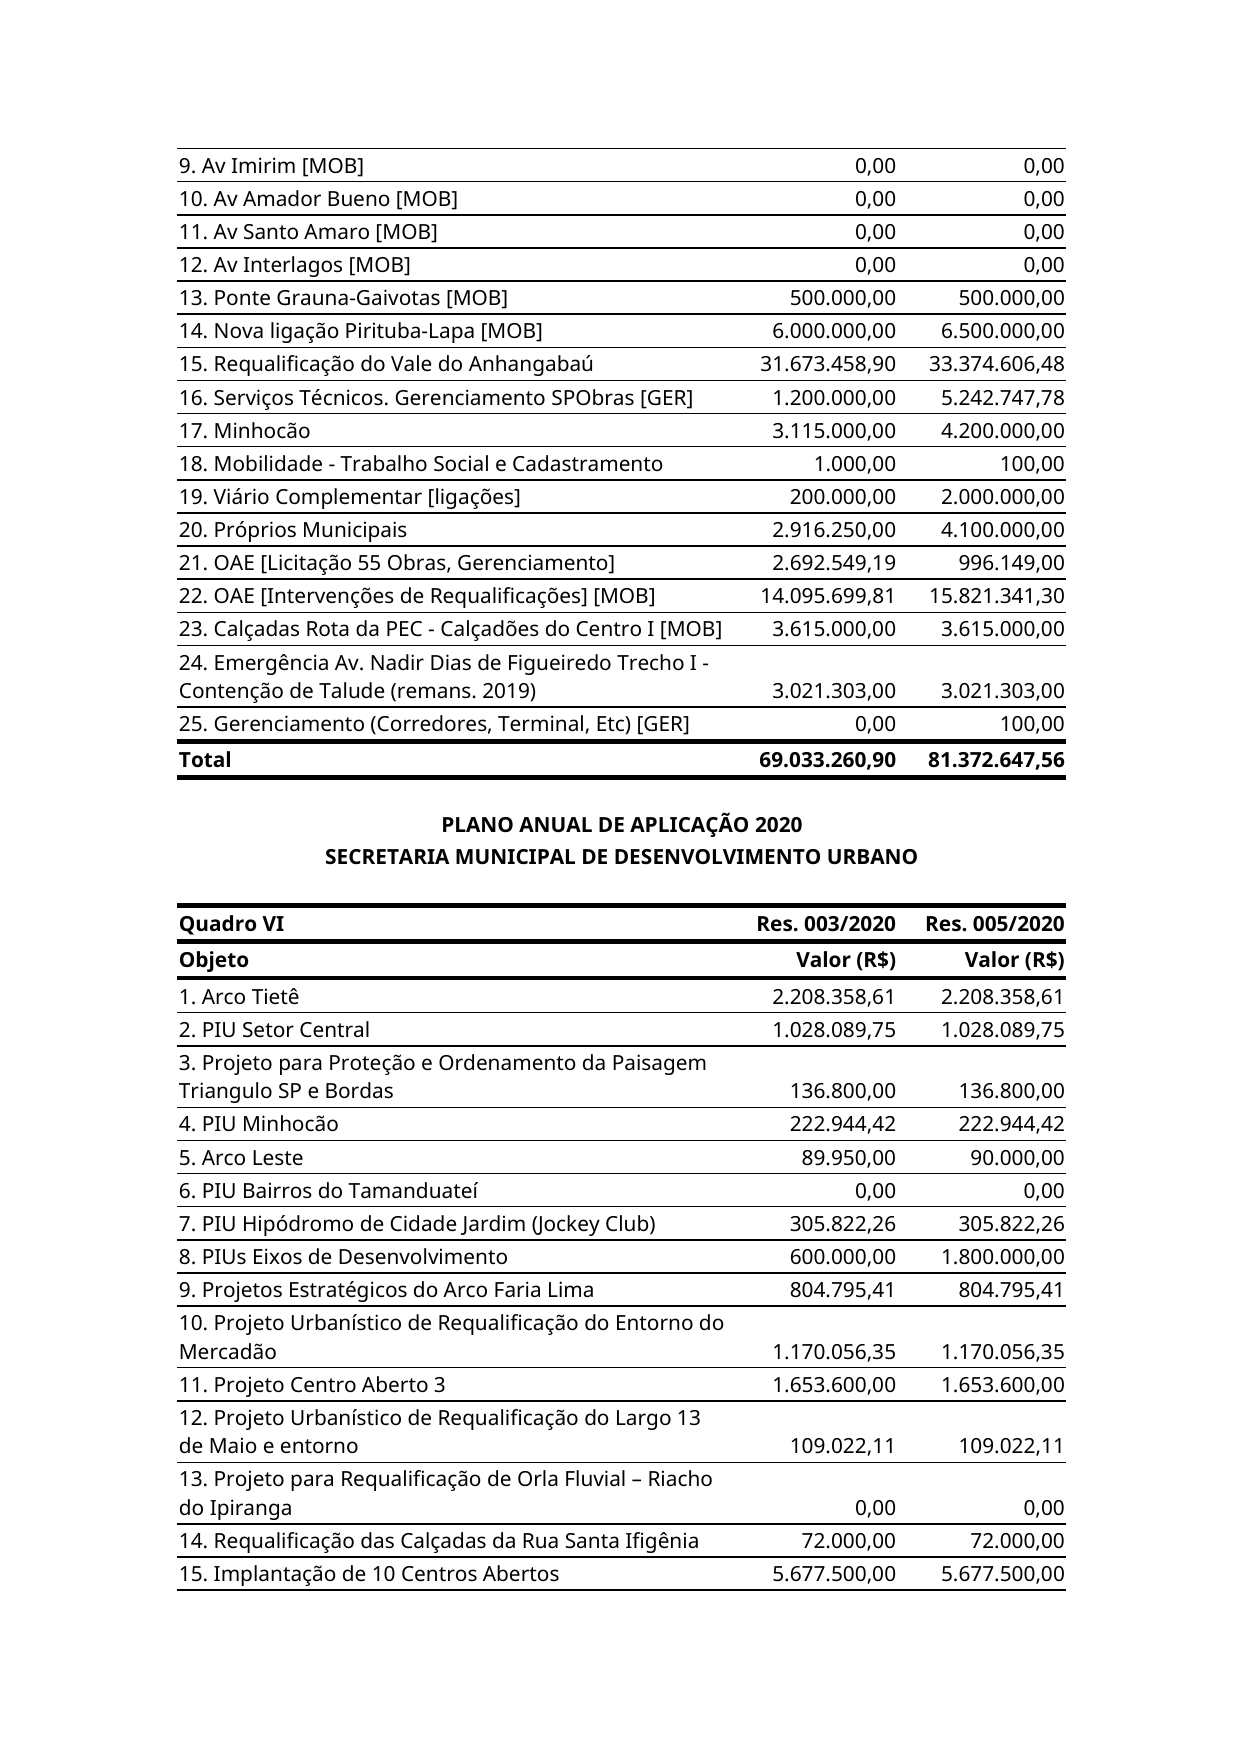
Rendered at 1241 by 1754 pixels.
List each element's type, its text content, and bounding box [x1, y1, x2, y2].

table_cell 0,00 [898, 216, 1066, 247]
table_cell 14. Requalificação das Calçadas da Rua Santa Ifigênia [177, 1525, 729, 1556]
table_cell 9. Projetos Estratégicos do Arco Faria Lima [177, 1274, 729, 1305]
table_cell 33.374.606,48 [898, 348, 1066, 379]
table_cell 7. PIU Hipódromo de Cidade Jardim (Jockey Club) [177, 1207, 729, 1239]
table_cell 13. Projeto para Requalificação de Orla Fluvial – Riacho do Ipiranga [177, 1463, 729, 1523]
table_cell 0,00 [729, 708, 897, 739]
table_cell 5.242.747,78 [898, 381, 1066, 413]
table_cell 222.944,42 [898, 1108, 1066, 1139]
table_cell 109.022,11 [729, 1402, 897, 1461]
table_cell 12. Av Interlagos [MOB] [177, 249, 729, 280]
table_cell 3.021.303,00 [729, 646, 897, 706]
table_cell 3.615.000,00 [898, 613, 1066, 644]
table_cell 3.115.000,00 [729, 414, 897, 446]
table_cell 20. Próprios Municipais [177, 514, 729, 545]
table_cell 69.033.260,90 [729, 744, 897, 775]
table_cell 1.028.089,75 [729, 1013, 897, 1045]
table_cell 6. PIU Bairros do Tamanduateí [177, 1174, 729, 1206]
table_cell 3.021.303,00 [898, 646, 1066, 706]
table_cell [177, 780, 729, 809]
table_cell 0,00 [729, 1463, 897, 1523]
table_cell 0,00 [729, 182, 897, 214]
table_cell Valor (R$) [729, 944, 897, 976]
table_cell 1.028.089,75 [898, 1013, 1066, 1045]
table_cell 1.200.000,00 [729, 381, 897, 413]
table_cell Objeto [177, 944, 729, 976]
table_cell 0,00 [898, 182, 1066, 214]
table_cell 1.170.056,35 [729, 1307, 897, 1367]
table_cell 0,00 [898, 249, 1066, 280]
table_cell 19. Viário Complementar [ligações] [177, 481, 729, 512]
table_cell 500.000,00 [898, 282, 1066, 313]
table_cell 2.692.549,19 [729, 547, 897, 578]
table_cell 0,00 [729, 1174, 897, 1206]
table_cell 804.795,41 [898, 1274, 1066, 1305]
table_cell Valor (R$) [898, 944, 1066, 976]
table_cell Total [177, 744, 729, 775]
table_cell 24. Emergência Av. Nadir Dias de Figueiredo Trecho I - Contenção de Talude (remans. 2019) [177, 646, 729, 706]
table_cell 16. Serviços Técnicos. Gerenciamento SPObras [GER] [177, 381, 729, 413]
table_cell 15. Implantação de 10 Centros Abertos [177, 1558, 729, 1589]
table_cell 1.000,00 [729, 447, 897, 479]
table_cell [898, 780, 1066, 809]
table_cell 8. PIUs Eixos de Desenvolvimento [177, 1241, 729, 1272]
table_cell 0,00 [898, 1174, 1066, 1206]
table_cell 15. Requalificação do Vale do Anhangabaú [177, 348, 729, 379]
table_cell 305.822,26 [729, 1207, 897, 1239]
table_cell 11. Av Santo Amaro [MOB] [177, 216, 729, 247]
table_cell 4. PIU Minhocão [177, 1108, 729, 1139]
table_cell 6.000.000,00 [729, 315, 897, 346]
table_cell 0,00 [898, 1463, 1066, 1523]
table_cell 12. Projeto Urbanístico de Requalificação do Largo 13 de Maio e entorno [177, 1402, 729, 1461]
table_cell 22. OAE [Intervenções de Requalificações] [MOB] [177, 580, 729, 611]
table_cell 72.000,00 [729, 1525, 897, 1556]
table_cell 10. Projeto Urbanístico de Requalificação do Entorno do Mercadão [177, 1307, 729, 1367]
table_cell 100,00 [898, 447, 1066, 479]
table_cell 2.916.250,00 [729, 514, 897, 545]
table_cell 0,00 [729, 149, 897, 181]
table_cell 1.653.600,00 [898, 1368, 1066, 1400]
table_cell [177, 872, 729, 903]
table_cell 23. Calçadas Rota da PEC - Calçadões do Centro I [MOB] [177, 613, 729, 644]
table_cell 89.950,00 [729, 1141, 897, 1173]
table_cell Quadro VI [177, 908, 729, 939]
table_cell 14.095.699,81 [729, 580, 897, 611]
table_cell 31.673.458,90 [729, 348, 897, 379]
table_cell 1.800.000,00 [898, 1241, 1066, 1272]
table_cell 18. Mobilidade - Trabalho Social e Cadastramento [177, 447, 729, 479]
table_cell 9. Av Imirim [MOB] [177, 149, 729, 181]
table_cell 14. Nova ligação Pirituba-Lapa [MOB] [177, 315, 729, 346]
table_cell [729, 872, 897, 903]
table_cell 0,00 [729, 249, 897, 280]
table_cell 804.795,41 [729, 1274, 897, 1305]
table_cell 90.000,00 [898, 1141, 1066, 1173]
table_cell 15.821.341,30 [898, 580, 1066, 611]
table_cell 25. Gerenciamento (Corredores, Terminal, Etc) [GER] [177, 708, 729, 739]
table_cell 21. OAE [Licitação 55 Obras, Gerenciamento] [177, 547, 729, 578]
table_cell 1. Arco Tietê [177, 980, 729, 1012]
table_cell 5. Arco Leste [177, 1141, 729, 1173]
table_cell 1.170.056,35 [898, 1307, 1066, 1367]
table_cell SECRETARIA MUNICIPAL DE DESENVOLVIMENTO URBANO [177, 840, 1066, 872]
table_cell 4.200.000,00 [898, 414, 1066, 446]
table_cell 600.000,00 [729, 1241, 897, 1272]
table_cell 6.500.000,00 [898, 315, 1066, 346]
table_cell 109.022,11 [898, 1402, 1066, 1461]
table_cell 305.822,26 [898, 1207, 1066, 1239]
table_cell 2.000.000,00 [898, 481, 1066, 512]
table_cell 222.944,42 [729, 1108, 897, 1139]
table_cell 2. PIU Setor Central [177, 1013, 729, 1045]
table_cell 3. Projeto para Proteção e Ordenamento da Paisagem Triangulo SP e Bordas [177, 1047, 729, 1106]
table_cell Res. 003/2020 [729, 908, 897, 939]
table_cell 136.800,00 [729, 1047, 897, 1106]
table_cell [729, 780, 897, 809]
table_cell 996.149,00 [898, 547, 1066, 578]
table_cell 500.000,00 [729, 282, 897, 313]
table_cell 13. Ponte Grauna-Gaivotas [MOB] [177, 282, 729, 313]
table_cell 100,00 [898, 708, 1066, 739]
table_cell 17. Minhocão [177, 414, 729, 446]
table_cell 200.000,00 [729, 481, 897, 512]
table_cell 5.677.500,00 [729, 1558, 897, 1589]
table_cell [898, 872, 1066, 903]
table_cell PLANO ANUAL DE APLICAÇÃO 2020 [177, 809, 1066, 840]
table_cell 11. Projeto Centro Aberto 3 [177, 1368, 729, 1400]
table_cell 3.615.000,00 [729, 613, 897, 644]
table_cell 5.677.500,00 [898, 1558, 1066, 1589]
table_cell Res. 005/2020 [898, 908, 1066, 939]
table_cell 10. Av Amador Bueno [MOB] [177, 182, 729, 214]
table_cell 136.800,00 [898, 1047, 1066, 1106]
table_cell 0,00 [898, 149, 1066, 181]
table_cell 81.372.647,56 [898, 744, 1066, 775]
table_cell 1.653.600,00 [729, 1368, 897, 1400]
table_cell 2.208.358,61 [729, 980, 897, 1012]
table_cell 2.208.358,61 [898, 980, 1066, 1012]
table_cell 0,00 [729, 216, 897, 247]
table_cell 4.100.000,00 [898, 514, 1066, 545]
table_cell 72.000,00 [898, 1525, 1066, 1556]
